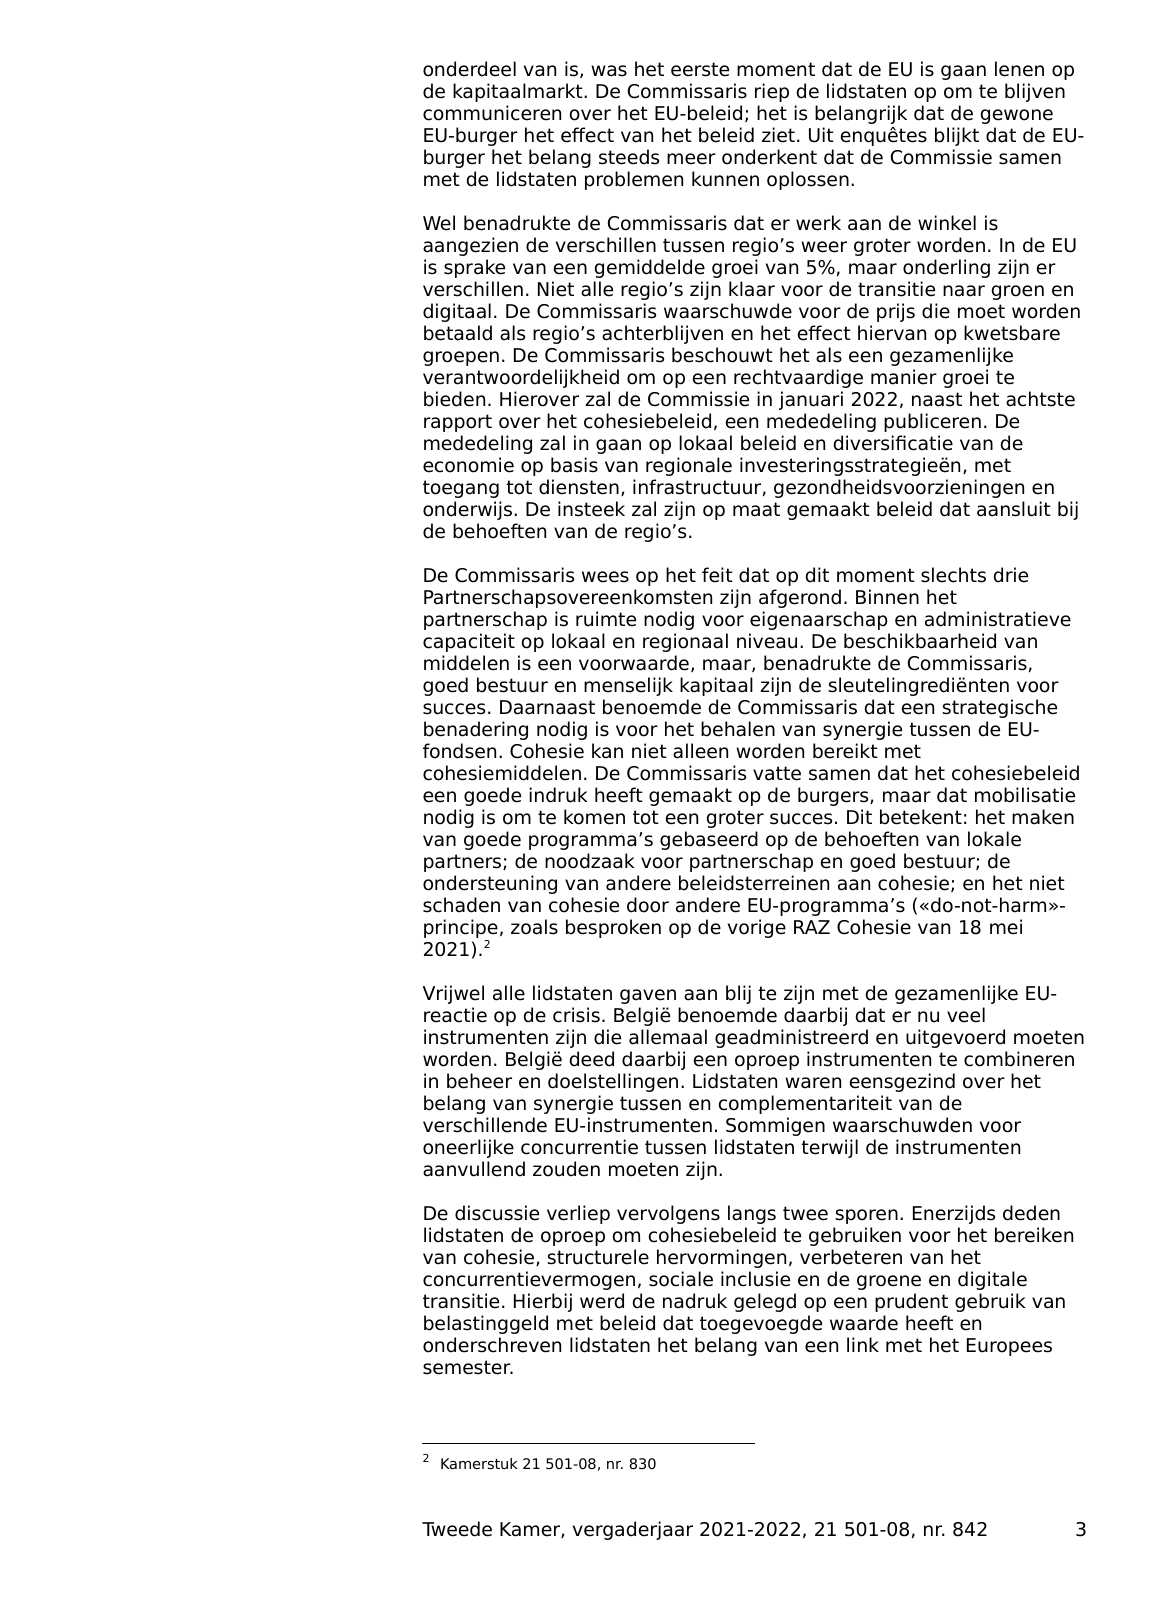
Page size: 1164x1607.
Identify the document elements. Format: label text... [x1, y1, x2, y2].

text De Commissaris wees op het feit dat op dit moment slechts drie Partnerschapsovereenkomsten zijn afgerond. Binnen het partnerschap is ruimte nodig voor eigenaarschap en administratieve capaciteit op lokaal en regionaal niveau. De beschikbaarheid van middelen is een voorwaarde, maar, benadrukte de Commissaris, goed bestuur en menselijk kapitaal zijn de sleutelingrediënten voor succes. Daarnaast benoemde de Commissaris dat een strategische benadering nodig is voor het behalen van synergie tussen de EU-fondsen. Cohesie kan niet alleen worden bereikt met cohesiemiddelen. De Commissaris vatte samen dat het cohesiebeleid een goede indruk heeft gemaakt op de burgers, maar dat mobilisatie nodig is om te komen tot een groter succes. Dit betekent: het maken van goede programma’s gebaseerd op de behoeften van lokale partners; de noodzaak voor partnerschap en goed bestuur; de ondersteuning van andere beleidsterreinen aan cohesie; en het niet schaden van cohesie door andere EU-programma’s («do-not-harm»-principe, zoals besproken op de vorige RAZ Cohesie van 18 mei 2021). [422, 565, 1087, 961]
text Vrijwel alle lidstaten gaven aan blij te zijn met de gezamenlijke EU-reactie op de crisis. België benoemde daarbij dat er nu veel instrumenten zijn die allemaal geadministreerd en uitgevoerd moeten worden. België deed daarbij een oproep instrumenten te combineren in beheer en doelstellingen. Lidstaten waren eensgezind over het belang van synergie tussen en complementariteit van de verschillende EU-instrumenten. Sommigen waarschuwden voor oneerlijke concurrentie tussen lidstaten terwijl de instrumenten aanvullend zouden moeten zijn. [422, 983, 1087, 1181]
text onderdeel van is, was het eerste moment dat de EU is gaan lenen op de kapitaalmarkt. De Commissaris riep de lidstaten op om te blijven communiceren over het EU-beleid; het is belangrijk dat de gewone EU-burger het effect van het beleid ziet. Uit enquêtes blijkt dat de EU-burger het belang steeds meer onderkent dat de Commissie samen met de lidstaten problemen kunnen oplossen. [422, 59, 1087, 191]
text De discussie verliep vervolgens langs twee sporen. Enerzijds deden lidstaten de oproep om cohesiebeleid te gebruiken voor het bereiken van cohesie, structurele hervormingen, verbeteren van het concurrentievermogen, sociale inclusie en de groene en digitale transitie. Hierbij werd de nadruk gelegd op een prudent gebruik van belastinggeld met beleid dat toegevoegde waarde heeft en onderschreven lidstaten het belang van een link met het Europees semester. [422, 1203, 1087, 1379]
text Kamerstuk 21 501-08, nr. 830 [422, 1452, 1087, 1474]
text Wel benadrukte de Commissaris dat er werk aan de winkel is aangezien de verschillen tussen regio’s weer groter worden. In de EU is sprake van een gemiddelde groei van 5%, maar onderling zijn er verschillen. Niet alle regio’s zijn klaar voor de transitie naar groen en digitaal. De Commissaris waarschuwde voor de prijs die moet worden betaald als regio’s achterblijven en het effect hiervan op kwetsbare groepen. De Commissaris beschouwt het als een gezamenlijke verantwoordelijkheid om op een rechtvaardige manier groei te bieden. Hierover zal de Commissie in januari 2022, naast het achtste rapport over het cohesiebeleid, een mededeling publiceren. De mededeling zal in gaan op lokaal beleid en diversificatie van de economie op basis van regionale investeringsstrategieën, met toegang tot diensten, infrastructuur, gezondheidsvoorzieningen en onderwijs. De insteek zal zijn op maat gemaakt beleid dat aansluit bij de behoeften van de regio’s. [422, 213, 1087, 543]
